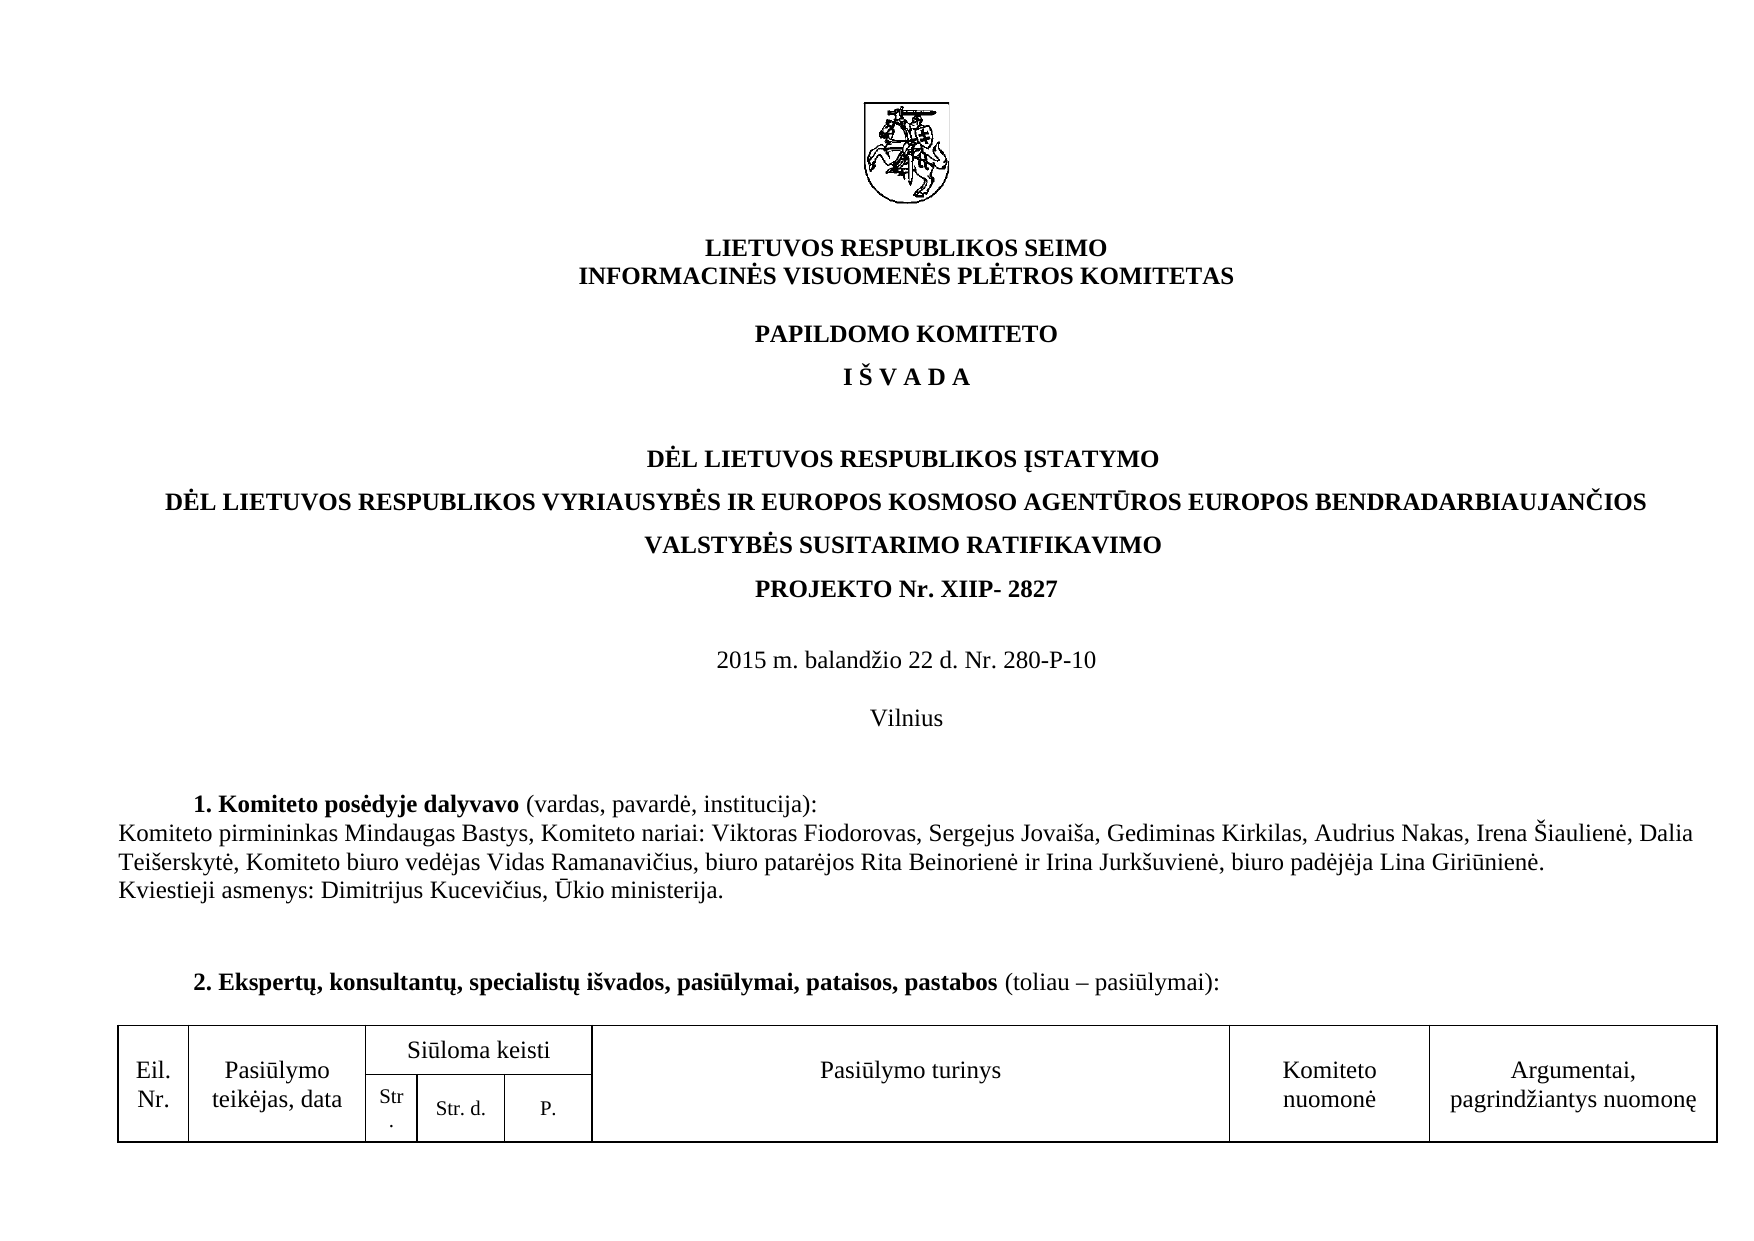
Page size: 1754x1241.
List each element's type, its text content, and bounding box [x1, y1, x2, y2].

table_cell Str. [366, 1075, 416, 1141]
text 2015 m. balandžio 22 d. Nr. 280-P-10 [118, 646, 1694, 674]
table_header Argumentai, pagrindžiantys nuomonę [1430, 1026, 1716, 1141]
text DĖL LIETUVOS RESPUBLIKOS VYRIAUSYBĖS IR EUROPOS KOSMOSO AGENTŪROS EUROPOS BENDRADARBIAUJANČIOS VALSTYBĖS SUSITARIMO RATIFIKAVIMO [118, 487, 1694, 559]
text LIETUVOS RESPUBLIKOS SEIMO [118, 233, 1694, 261]
text PROJEKTO Nr. XIIP- 2827 [118, 574, 1694, 602]
text Vilnius [118, 703, 1694, 732]
table_header Komiteto nuomonė [1230, 1026, 1429, 1141]
table_header Siūloma keisti [366, 1026, 591, 1074]
table_cell P. [505, 1075, 591, 1141]
table_cell Str. d. [418, 1075, 504, 1141]
text DĖL LIETUVOS RESPUBLIKOS ĮSTATYMO [118, 444, 1694, 473]
subtitle PAPILDOMO KOMITETO [118, 319, 1694, 348]
table_header Pasiūlymo teikėjas, data [189, 1026, 365, 1141]
text Komiteto pirmininkas Mindaugas Bastys, Komiteto nariai: Viktoras Fiodorovas, Sergejus Jovaiša, Gediminas Kirkilas, Audrius Nakas, Irena Šiaulienė, Dalia Teišerskytė, Komiteto biuro vedėjas Vidas Ramanavičius, biuro patarėjos Rita Beinorienė ir Irina Jurkšuvienė, biuro padėjėja Lina Giriūnienė. [118, 818, 1694, 876]
text 2. Ekspertų, konsultantų, specialistų išvados, pasiūlymai, pataisos, pastabos (toliau – pasiūlymai): [118, 967, 1694, 996]
subtitle I Š V A D A [118, 362, 1694, 391]
subtitle 1. Komiteto posėdyje dalyvavo (vardas, pavardė, institucija): [118, 789, 1694, 818]
table_header Pasiūlymo turinys [593, 1026, 1229, 1141]
table_header Eil. Nr. [119, 1026, 188, 1141]
text Kviestieji asmenys: Dimitrijus Kucevičius, Ūkio ministerija. [118, 876, 1694, 904]
text INFORMACINĖS VISUOMENĖS PLĖTROS komitetaS [118, 261, 1694, 290]
